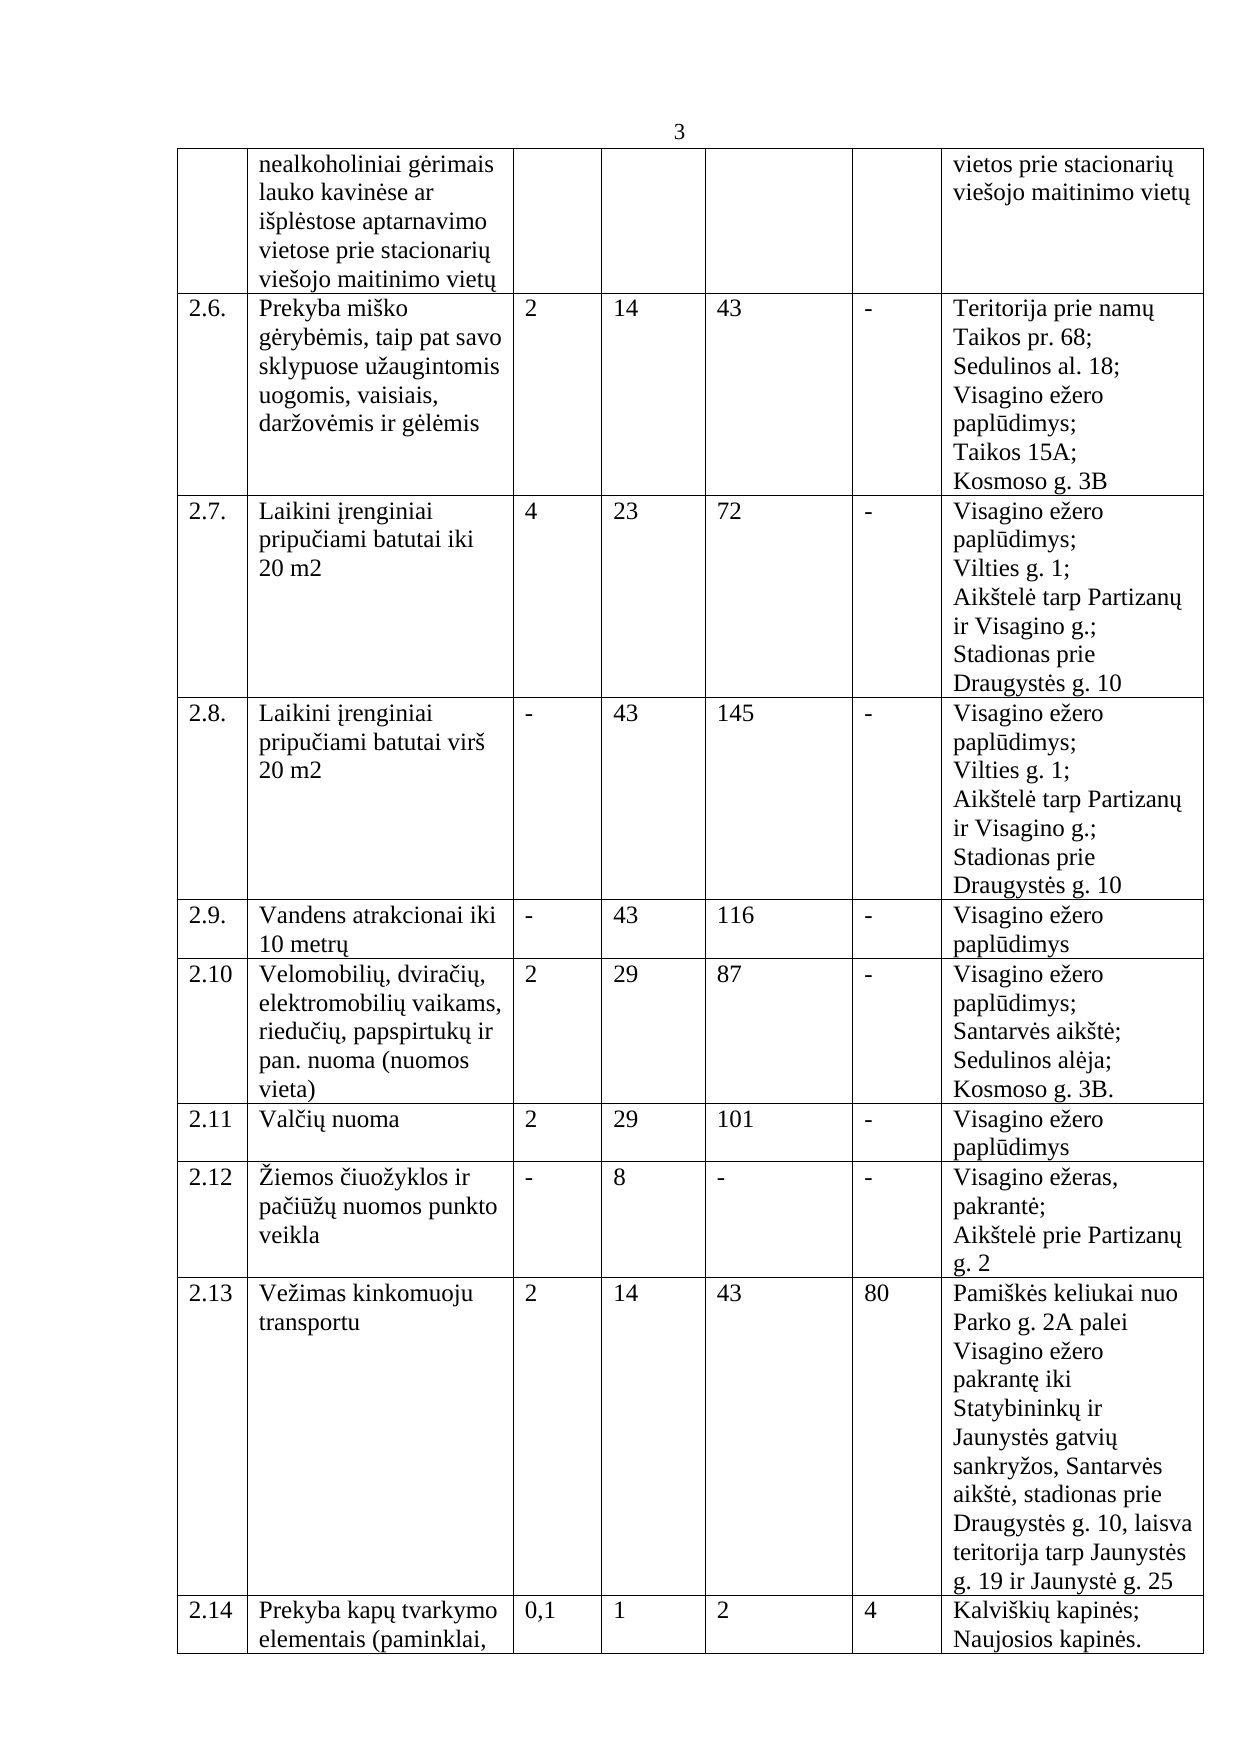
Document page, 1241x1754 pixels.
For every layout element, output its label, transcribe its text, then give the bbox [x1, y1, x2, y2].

table_cell - [853, 294, 941, 495]
table_cell 2 [514, 1278, 601, 1594]
table_cell Visagino ežero paplūdimys [942, 1104, 1203, 1161]
table_cell 2.12 [178, 1162, 247, 1277]
table_cell Valčių nuoma [248, 1104, 513, 1161]
table_cell [178, 149, 247, 292]
table_cell - [853, 496, 941, 697]
table_cell 87 [706, 959, 852, 1103]
table_cell 2 [514, 1104, 601, 1161]
table_cell [602, 149, 705, 292]
table_cell Kalviškių kapinės; Naujosios kapinės. [942, 1596, 1203, 1653]
table_cell Teritorija prie namų Taikos pr. 68; Sedulinos al. 18; Visagino ežero paplūdimys; Taikos 15A; Kosmoso g. 3B [942, 294, 1203, 495]
table_cell 80 [853, 1278, 941, 1594]
table_cell 14 [602, 294, 705, 495]
table_cell [706, 149, 852, 292]
table_cell 2.9. [178, 900, 247, 958]
table_cell 145 [706, 698, 852, 899]
table_cell - [514, 698, 601, 899]
table_cell 2.7. [178, 496, 247, 697]
table_cell vietos prie stacionarių viešojo maitinimo vietų [942, 149, 1203, 292]
table_cell 29 [602, 959, 705, 1103]
table_cell 2.6. [178, 294, 247, 495]
table_cell Velomobilių, dviračių, elektromobilių vaikams, riedučių, papspirtukų ir pan. nuoma (nuomos vieta) [248, 959, 513, 1103]
table_cell - [706, 1162, 852, 1277]
table_cell - [853, 900, 941, 958]
table_cell Pamiškės keliukai nuo Parko g. 2A palei Visagino ežero pakrantę iki Statybininkų ir Jaunystės gatvių sankryžos, Santarvės aikštė, stadionas prie Draugystės g. 10, laisva teritorija tarp Jaunystės g. 19 ir Jaunystė g. 25 [942, 1278, 1203, 1594]
table_cell [514, 149, 601, 292]
table_cell 2.14 [178, 1596, 247, 1653]
table_cell 14 [602, 1278, 705, 1594]
table_cell 43 [706, 1278, 852, 1594]
table_cell 43 [706, 294, 852, 495]
table_cell Visagino ežeras, pakrantė; Aikštelė prie Partizanų g. 2 [942, 1162, 1203, 1277]
table_cell 23 [602, 496, 705, 697]
table_cell Žiemos čiuožyklos ir pačiūžų nuomos punkto veikla [248, 1162, 513, 1277]
table_cell 8 [602, 1162, 705, 1277]
table_cell 43 [602, 698, 705, 899]
table_cell 4 [853, 1596, 941, 1653]
table_cell 1 [602, 1596, 705, 1653]
table_cell Visagino ežero paplūdimys; Vilties g. 1; Aikštelė tarp Partizanų ir Visagino g.; Stadionas prie Draugystės g. 10 [942, 698, 1203, 899]
table_cell - [514, 1162, 601, 1277]
table_cell Laikini įrenginiai pripučiami batutai virš 20 m2 [248, 698, 513, 899]
table_cell 29 [602, 1104, 705, 1161]
table_cell - [853, 1162, 941, 1277]
table_cell 2.8. [178, 698, 247, 899]
table_cell Visagino ežero paplūdimys; Santarvės aikštė; Sedulinos alėja; Kosmoso g. 3B. [942, 959, 1203, 1103]
table_cell Vežimas kinkomuoju transportu [248, 1278, 513, 1594]
table_cell Visagino ežero paplūdimys [942, 900, 1203, 958]
table_cell 101 [706, 1104, 852, 1161]
table_cell nealkoholiniai gėrimais lauko kavinėse ar išplėstose aptarnavimo vietose prie stacionarių viešojo maitinimo vietų [248, 149, 513, 292]
table_cell Laikini įrenginiai pripučiami batutai iki 20 m2 [248, 496, 513, 697]
table_cell 2 [514, 959, 601, 1103]
table_cell Visagino ežero paplūdimys; Vilties g. 1; Aikštelė tarp Partizanų ir Visagino g.; Stadionas prie Draugystės g. 10 [942, 496, 1203, 697]
table_cell 2.10 [178, 959, 247, 1103]
table_cell - [514, 900, 601, 958]
table_cell 43 [602, 900, 705, 958]
table_cell Prekyba kapų tvarkymo elementais (paminklai, [248, 1596, 513, 1653]
table_cell 0,1 [514, 1596, 601, 1653]
table_cell 4 [514, 496, 601, 697]
table_cell - [853, 959, 941, 1103]
table_cell Prekyba miško gėrybėmis, taip pat savo sklypuose užaugintomis uogomis, vaisiais, daržovėmis ir gėlėmis [248, 294, 513, 495]
table_cell Vandens atrakcionai iki 10 metrų [248, 900, 513, 958]
table_cell 2 [514, 294, 601, 495]
table_cell 72 [706, 496, 852, 697]
table_cell 2 [706, 1596, 852, 1653]
table_cell - [853, 698, 941, 899]
table_cell 116 [706, 900, 852, 958]
table_cell 2.13 [178, 1278, 247, 1594]
table_cell - [853, 1104, 941, 1161]
table_cell [853, 149, 941, 292]
table_cell 2.11 [178, 1104, 247, 1161]
